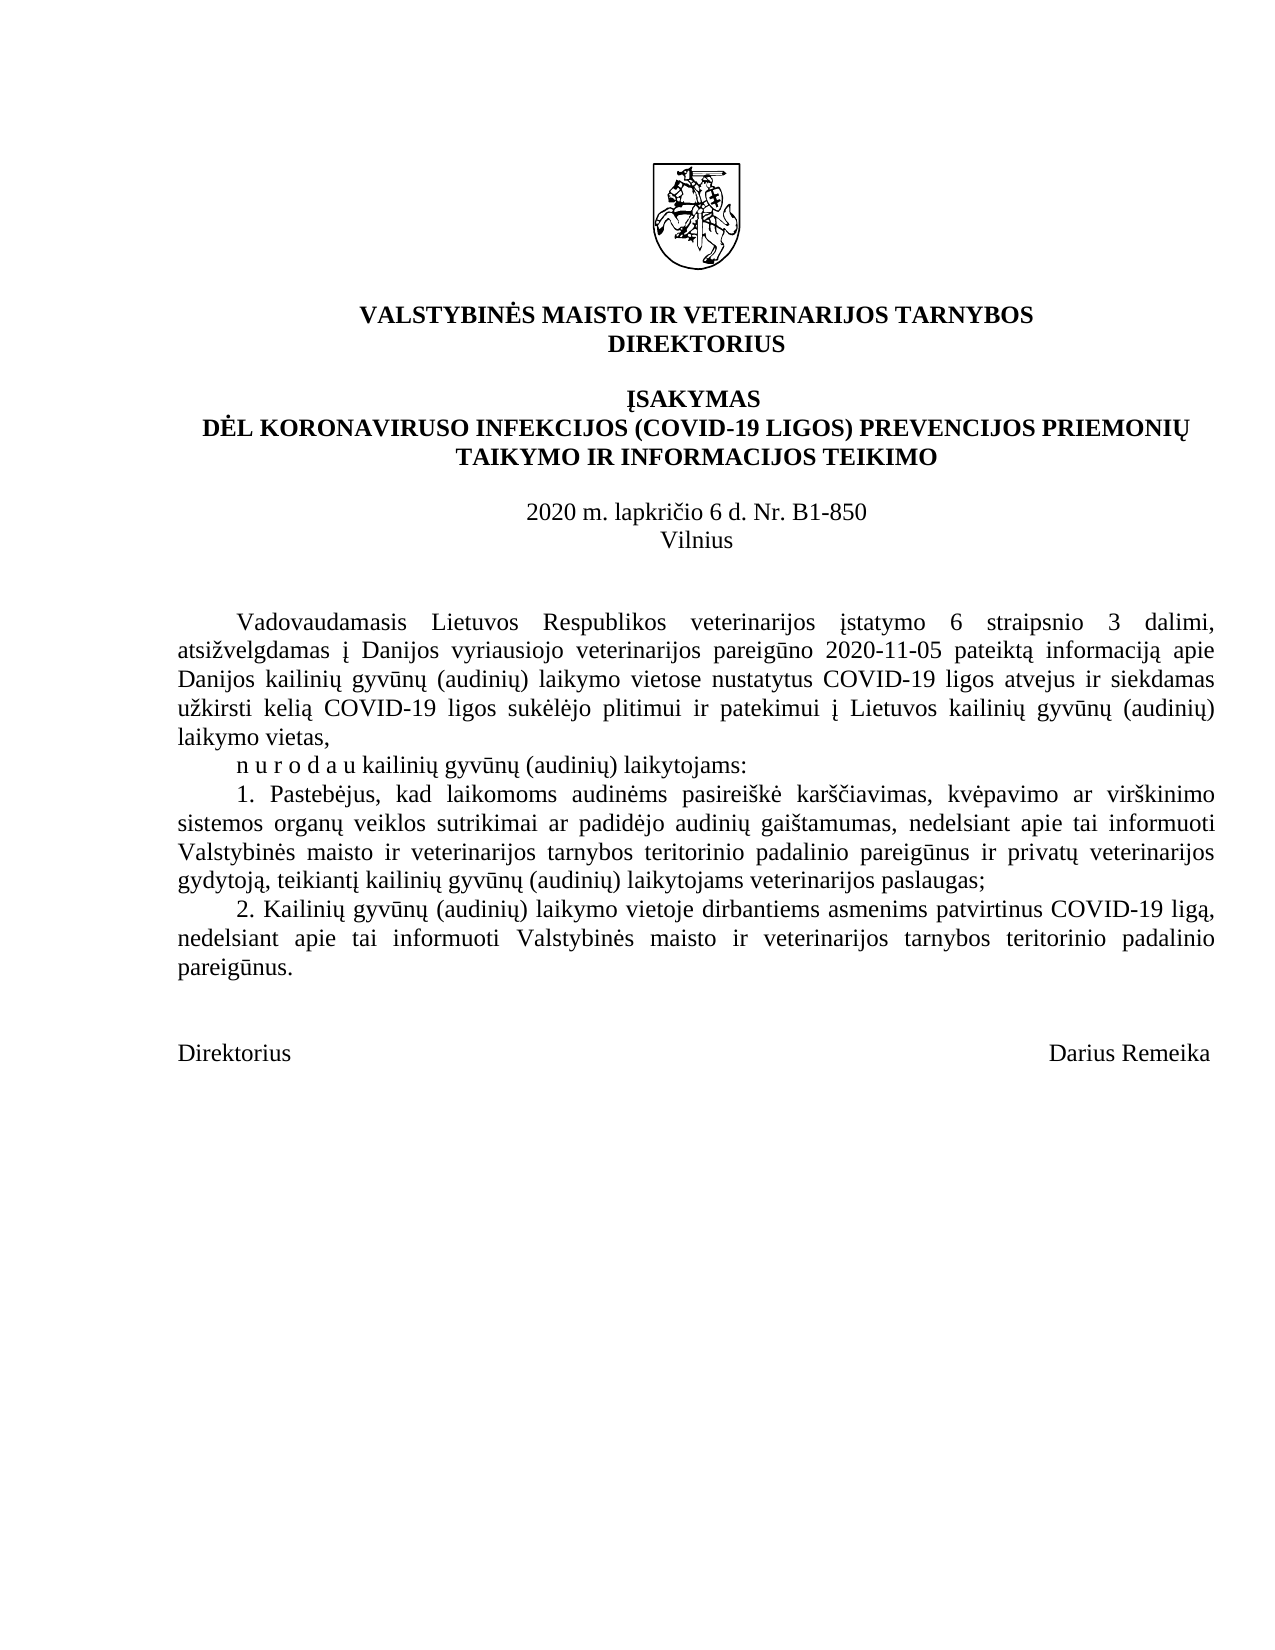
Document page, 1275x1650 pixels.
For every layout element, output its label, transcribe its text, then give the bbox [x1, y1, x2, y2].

text n u r o d a u kailinių gyvūnų (audinių) laikytojams: [177, 751, 1216, 779]
text 1. Pastebėjus, kad laikomoms audinėms pasireiškė karščiavimas, kvėpavimo ar virškinimo sistemos organų veiklos sutrikimai ar padidėjo audinių gaištamumas, nedelsiant apie tai informuoti Valstybinės maisto ir veterinarijos tarnybos teritorinio padalinio pareigūnus ir privatų veterinarijos gydytoją, teikiantį kailinių gyvūnų (audinių) laikytojams veterinarijos paslaugas; [177, 779, 1216, 894]
text VALSTYBINĖS MAISTO IR VETERINARIJOS TARNYBOS [177, 300, 1216, 329]
text DĖL KORONAVIRUSO INFEKCIJOS (COVID-19 LIGOS) PREVENCIJOS PRIEMONIŲ TAIKYMO IR INFORMACIJOS TEIKIMO [177, 413, 1216, 470]
text 2020 m. lapkričio 6 d. Nr. B1-850 [177, 497, 1216, 525]
text Vadovaudamasis Lietuvos Respublikos veterinarijos įstatymo 6 straipsnio 3 dalimi, atsižvelgdamas į Danijos vyriausiojo veterinarijos pareigūno 2020-11-05 pateiktą informaciją apie Danijos kailinių gyvūnų (audinių) laikymo vietose nustatytus COVID-19 ligos atvejus ir siekdamas užkirsti kelią COVID-19 ligos sukėlėjo plitimui ir patekimui į Lietuvos kailinių gyvūnų (audinių) laikymo vietas, [177, 607, 1216, 751]
text 2. Kailinių gyvūnų (audinių) laikymo vietoje dirbantiems asmenims patvirtinus COVID-19 ligą, nedelsiant apie tai informuoti Valstybinės maisto ir veterinarijos tarnybos teritorinio padalinio pareigūnus. [177, 894, 1216, 981]
text DIREKTORIUS [177, 329, 1216, 358]
text ĮSAKYMAS [177, 384, 1216, 413]
text Direktorius Darius Remeika [177, 1038, 1216, 1067]
text Vilnius [177, 525, 1216, 554]
